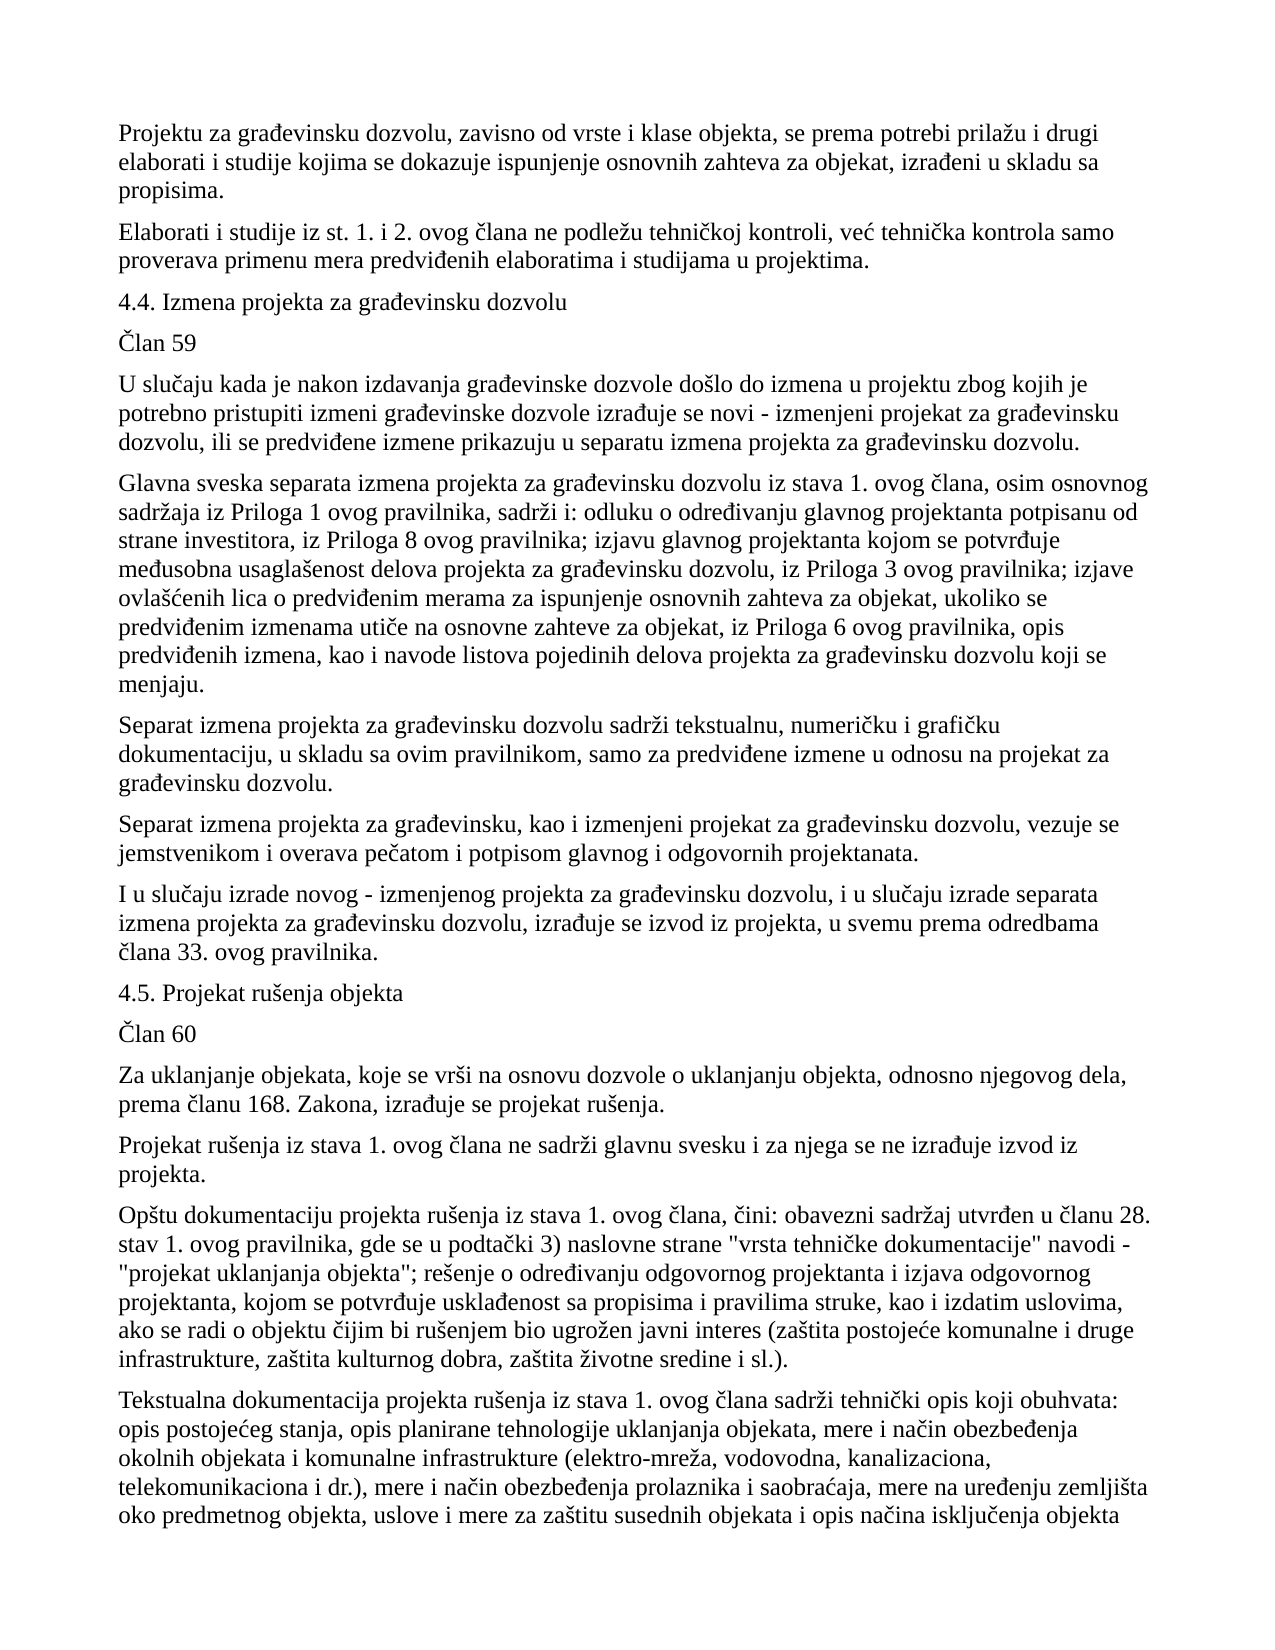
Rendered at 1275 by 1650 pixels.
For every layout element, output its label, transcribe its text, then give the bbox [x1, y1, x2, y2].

text Član 59 [118, 328, 1157, 357]
text Elaborati i studije iz st. 1. i 2. ovog člana ne podležu tehničkoj kontroli, već tehnička kontrola samo proverava primenu mera predviđenih elaboratima i studijama u projektima. [118, 217, 1157, 274]
text Projektu za građevinsku dozvolu, zavisno od vrste i klase objekta, se prema potrebi prilažu i drugi elaborati i studije kojima se dokazuje ispunjenje osnovnih zahteva za objekat, izrađeni u skladu sa propisima. [118, 118, 1157, 204]
text Član 60 [118, 1019, 1157, 1048]
text Separat izmena projekta za građevinsku, kao i izmenjeni projekat za građevinsku dozvolu, vezuje se jemstvenikom i overava pečatom i potpisom glavnog i odgovornih projektanata. [118, 809, 1157, 867]
text 4.4. Izmena projekta za građevinsku dozvolu [118, 287, 1157, 316]
text I u slučaju izrade novog - izmenjenog projekta za građevinsku dozvolu, i u slučaju izrade separata izmena projekta za građevinsku dozvolu, izrađuje se izvod iz projekta, u svemu prema odredbama člana 33. ovog pravilnika. [118, 879, 1157, 966]
text Projekat rušenja iz stava 1. ovog člana ne sadrži glavnu svesku i za njega se ne izrađuje izvod iz projekta. [118, 1131, 1157, 1188]
text U slučaju kada je nakon izdavanja građevinske dozvole došlo do izmena u projektu zbog kojih je potrebno pristupiti izmeni građevinske dozvole izrađuje se novi - izmenjeni projekat za građevinsku dozvolu, ili se predviđene izmene prikazuju u separatu izmena projekta za građevinsku dozvolu. [118, 369, 1157, 456]
text Za uklanjanje objekata, koje se vrši na osnovu dozvole o uklanjanju objekta, odnosno njegovog dela, prema članu 168. Zakona, izrađuje se projekat rušenja. [118, 1061, 1157, 1118]
text 4.5. Projekat rušenja objekta [118, 978, 1157, 1007]
text Opštu dokumentaciju projekta rušenja iz stava 1. ovog člana, čini: obavezni sadržaj utvrđen u članu 28. stav 1. ovog pravilnika, gde se u podtački 3) naslovne strane "vrsta tehničke dokumentacije" navodi - "projekat uklanjanja objekta"; rešenje o određivanju odgovornog projektanta i izjava odgovornog projektanta, kojom se potvrđuje usklađenost sa propisima i pravilima struke, kao i izdatim uslovima, ako se radi o objektu čijim bi rušenjem bio ugrožen javni interes (zaštita postojeće komunalne i druge infrastrukture, zaštita kulturnog dobra, zaštita životne sredine i sl.). [118, 1201, 1157, 1373]
text Glavna sveska separata izmena projekta za građevinsku dozvolu iz stava 1. ovog člana, osim osnovnog sadržaja iz Priloga 1 ovog pravilnika, sadrži i: odluku o određivanju glavnog projektanta potpisanu od strane investitora, iz Priloga 8 ovog pravilnika; izjavu glavnog projektanta kojom se potvrđuje međusobna usaglašenost delova projekta za građevinsku dozvolu, iz Priloga 3 ovog pravilnika; izjave ovlašćenih lica o predviđenim merama za ispunjenje osnovnih zahteva za objekat, ukoliko se predviđenim izmenama utiče na osnovne zahteve za objekat, iz Priloga 6 ovog pravilnika, opis predviđenih izmena, kao i navode listova pojedinih delova projekta za građevinsku dozvolu koji se menjaju. [118, 468, 1157, 698]
text Tekstualna dokumentacija projekta rušenja iz stava 1. ovog člana sadrži tehnički opis koji obuhvata: opis postojećeg stanja, opis planirane tehnologije uklanjanja objekata, mere i način obezbeđenja okolnih objekata i komunalne infrastrukture (elektro-mreža, vodovodna, kanalizaciona, telekomunikaciona i dr.), mere i način obezbeđenja prolaznika i saobraćaja, mere na uređenju zemljišta oko predmetnog objekta, uslove i mere za zaštitu susednih objekata i opis načina isključenja objekta [118, 1386, 1157, 1529]
text Separat izmena projekta za građevinsku dozvolu sadrži tekstualnu, numeričku i grafičku dokumentaciju, u skladu sa ovim pravilnikom, samo za predviđene izmene u odnosu na projekat za građevinsku dozvolu. [118, 711, 1157, 797]
